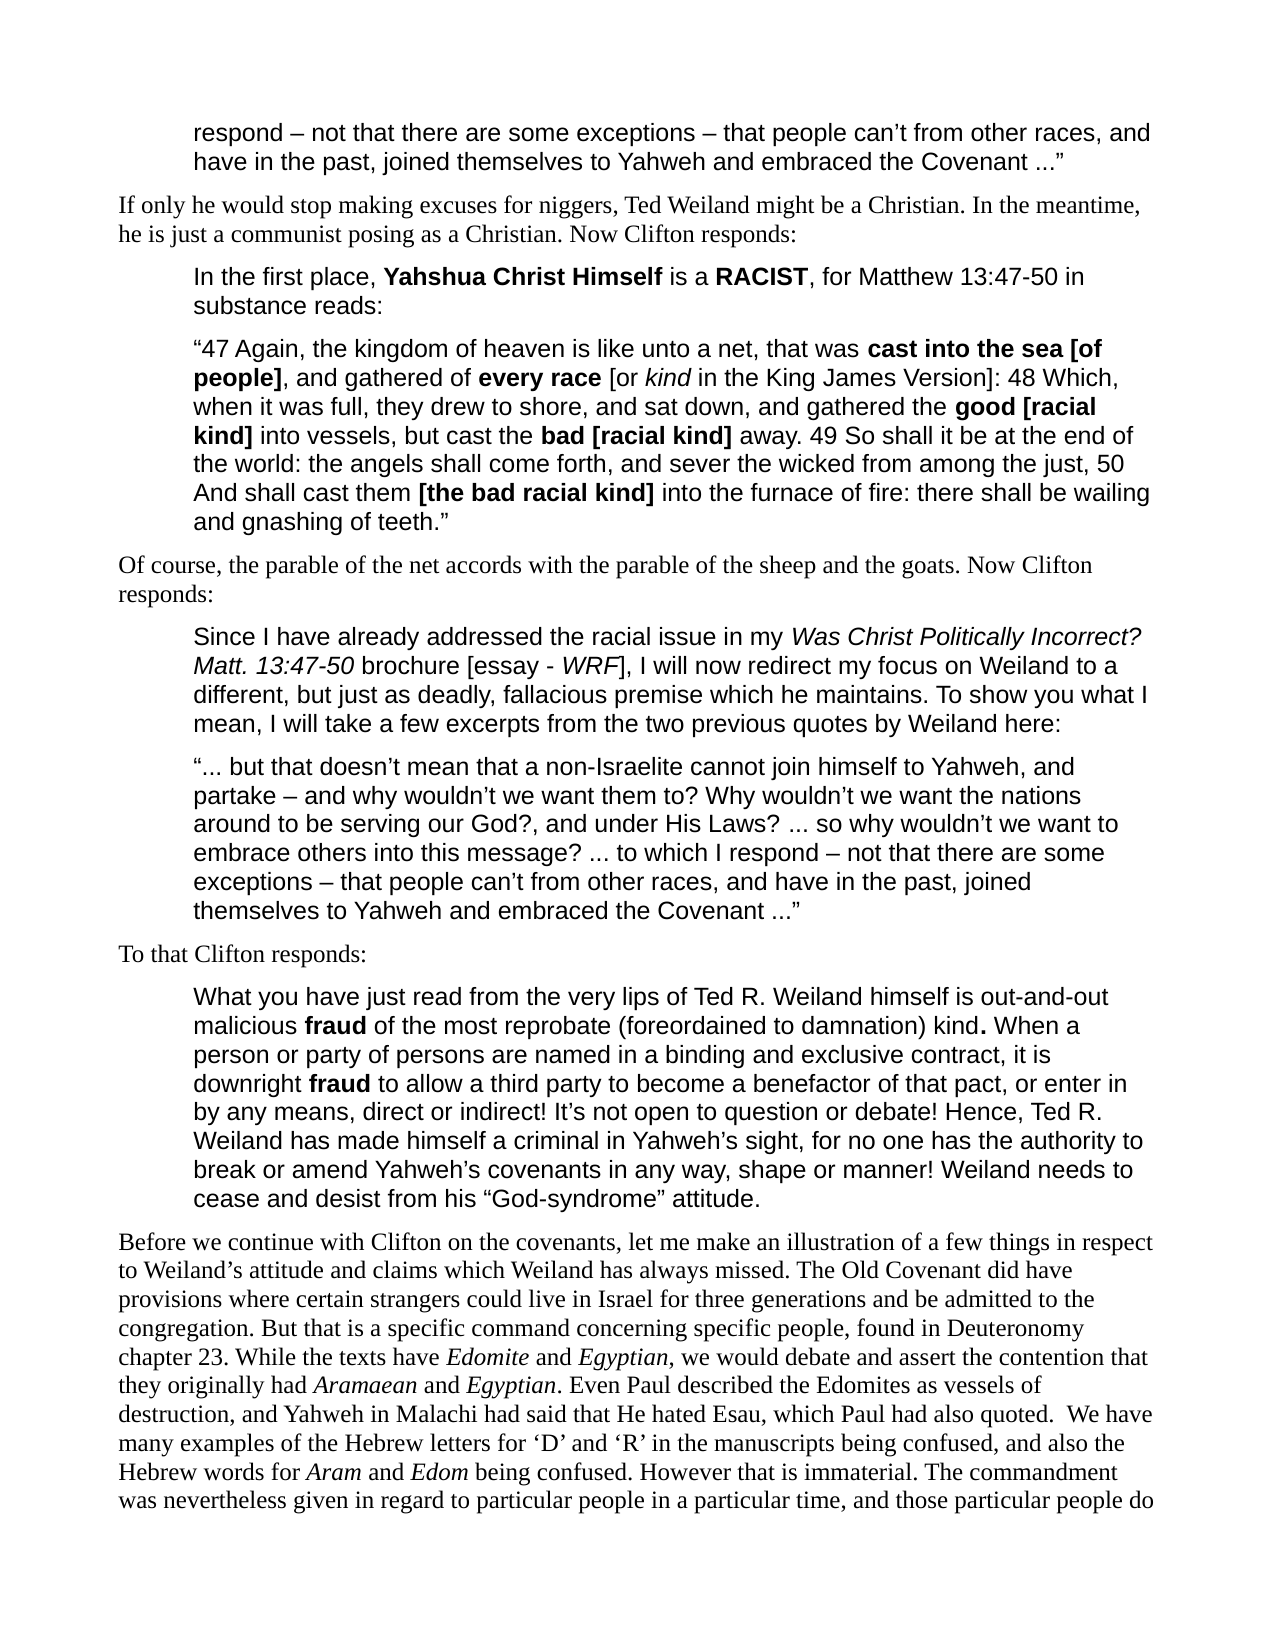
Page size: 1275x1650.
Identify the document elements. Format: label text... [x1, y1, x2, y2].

text If only he would stop making excuses for niggers, Ted Weiland might be a Christian. In the meantime, he is just a communist posing as a Christian. Now Clifton responds: [118, 190, 1157, 248]
text To that Clifton responds: [118, 939, 1157, 968]
text respond – not that there are some exceptions – that people can’t from other races, and have in the past, joined themselves to Yahweh and embraced the Covenant ...” [193, 118, 1157, 176]
text “... but that doesn’t mean that a non-Israelite cannot join himself to Yahweh, and partake – and why wouldn’t we want them to? Why wouldn’t we want the nations around to be serving our God?, and under His Laws? ... so why wouldn’t we want to embrace others into this message? ... to which I respond – not that there are some exceptions – that people can’t from other races, and have in the past, joined themselves to Yahweh and embraced the Covenant ...” [193, 752, 1157, 924]
text Before we continue with Clifton on the covenants, let me make an illustration of a few things in respect to Weiland’s attitude and claims which Weiland has always missed. The Old Covenant did have provisions where certain strangers could live in Israel for three generations and be admitted to the congregation. But that is a specific command concerning specific people, found in Deuteronomy chapter 23. While the texts have Edomite and Egyptian, we would debate and assert the contention that they originally had Aramaean and Egyptian. Even Paul described the Edomites as vessels of destruction, and Yahweh in Malachi had said that He hated Esau, which Paul had also quoted. We have many examples of the Hebrew letters for ‘D’ and ‘R’ in the manuscripts being confused, and also the Hebrew words for Aram and Edom being confused. However that is immaterial. The commandment was nevertheless given in regard to particular people in a particular time, and those particular people do [118, 1227, 1157, 1514]
text In the first place, Yahshua Christ Himself is a RACIST, for Matthew 13:47-50 in substance reads: [193, 262, 1157, 320]
text What you have just read from the very lips of Ted R. Weiland himself is out-and-out malicious fraud of the most reprobate (foreordained to damnation) kind. When a person or party of persons are named in a binding and exclusive contract, it is downright fraud to allow a third party to become a benefactor of that pact, or enter in by any means, direct or indirect! It’s not open to question or debate! Hence, Ted R. Weiland has made himself a criminal in Yahweh’s sight, for no one has the authority to break or amend Yahweh’s covenants in any way, shape or manner! Weiland needs to cease and desist from his “God-syndrome” attitude. [193, 982, 1157, 1212]
text “47 Again, the kingdom of heaven is like unto a net, that was cast into the sea [of people], and gathered of every race [or kind in the King James Version]: 48 Which, when it was full, they drew to shore, and sat down, and gathered the good [racial kind] into vessels, but cast the bad [racial kind] away. 49 So shall it be at the end of the world: the angels shall come forth, and sever the wicked from among the just, 50 And shall cast them [the bad racial kind] into the furnace of fire: there shall be wailing and gnashing of teeth.” [193, 334, 1157, 536]
text Of course, the parable of the net accords with the parable of the sheep and the goats. Now Clifton responds: [118, 550, 1157, 608]
text Since I have already addressed the racial issue in my Was Christ Politically Incorrect? Matt. 13:47-50 brochure [essay - WRF], I will now redirect my focus on Weiland to a different, but just as deadly, fallacious premise which he maintains. To show you what I mean, I will take a few excerpts from the two previous quotes by Weiland here: [193, 622, 1157, 737]
